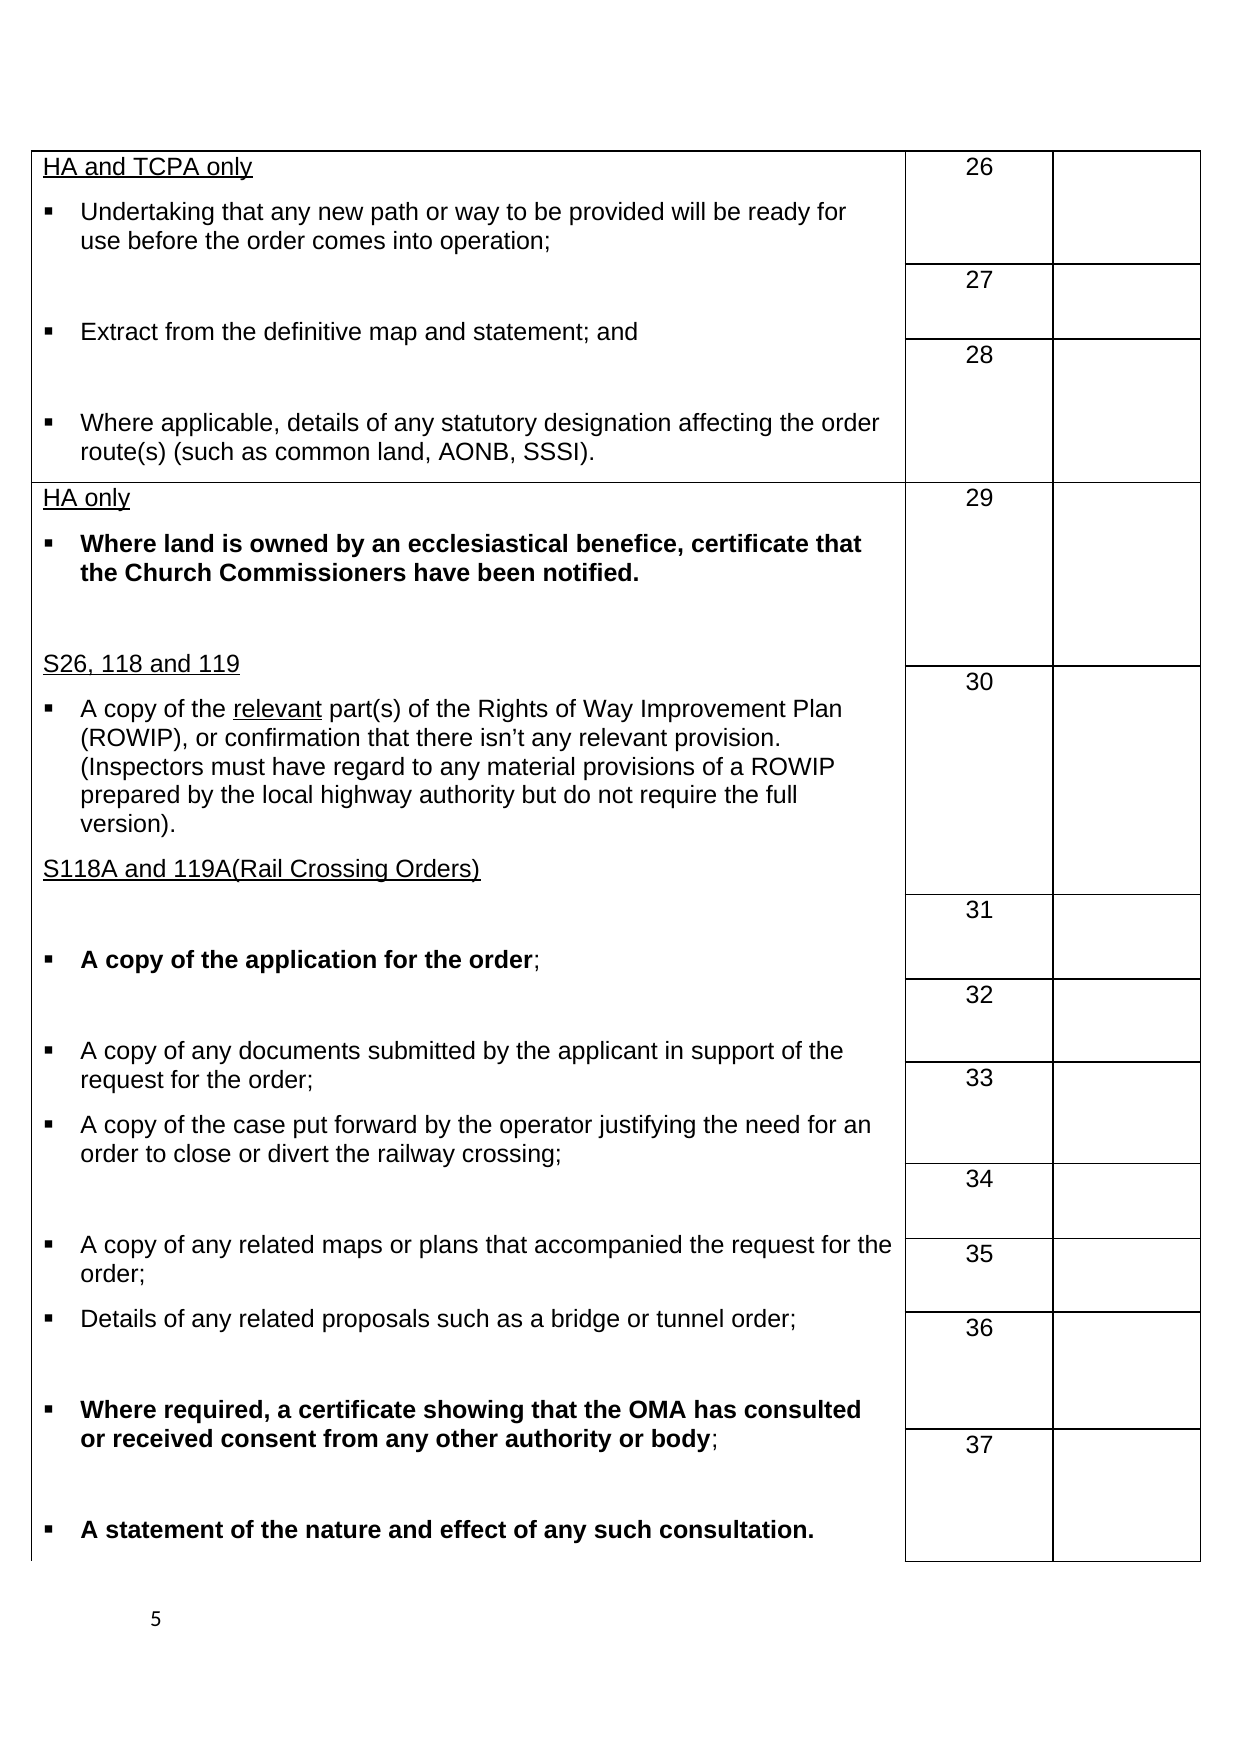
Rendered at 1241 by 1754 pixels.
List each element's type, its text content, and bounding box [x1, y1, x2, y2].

table_cell [1054, 1430, 1200, 1561]
table_cell 34 [906, 1164, 1052, 1238]
table_cell [1054, 340, 1200, 482]
table_cell 30 [906, 667, 1052, 894]
table_cell HA and TCPA only Undertaking that any new path or way to be provided will be ready for use before the order comes into operation; Extract from the definitive map and statement; and Where applicable, details of any statutory designation affecting the order route(s) (such as common land, AONB, SSSI). [32, 152, 905, 482]
table_cell [1054, 980, 1200, 1061]
table_cell 36 [906, 1313, 1052, 1428]
table_cell 28 [906, 340, 1052, 482]
table_cell [1054, 667, 1200, 894]
table_cell 31 [906, 895, 1052, 978]
table_cell [1054, 895, 1200, 978]
table_cell [1054, 1063, 1200, 1163]
table_cell 37 [906, 1430, 1052, 1561]
table_cell 27 [906, 265, 1052, 338]
table_cell [1054, 483, 1200, 665]
table_cell [1054, 1164, 1200, 1238]
table_cell HA only Where land is owned by an ecclesiastical benefice, certificate that the Church Commissioners have been notified. S26, 118 and 119 A copy of the relevant part(s) of the Rights of Way Improvement Plan (ROWIP), or confirmation that there isn’t any relevant provision. (Inspectors must have regard to any material provisions of a ROWIP prepared by the local highway authority but do not require the full version). S118A and 119A(Rail Crossing Orders) A copy of the application for the order; A copy of any documents submitted by the applicant in support of the request for the order; A copy of the case put forward by the operator justifying the need for an order to close or divert the railway crossing; A copy of any related maps or plans that accompanied the request for the order; Details of any related proposals such as a bridge or tunnel order; Where required, a certificate showing that the OMA has consulted or received consent from any other authority or body; A statement of the nature and effect of any such consultation. [32, 483, 905, 1561]
table_cell 35 [906, 1239, 1052, 1311]
table_cell [1054, 1313, 1200, 1428]
table_cell 29 [906, 483, 1052, 665]
table_cell 26 [906, 152, 1052, 263]
table_cell [1054, 152, 1200, 263]
table_cell [1054, 265, 1200, 338]
table_cell 32 [906, 980, 1052, 1061]
table_cell [1054, 1239, 1200, 1311]
table_cell 33 [906, 1063, 1052, 1163]
